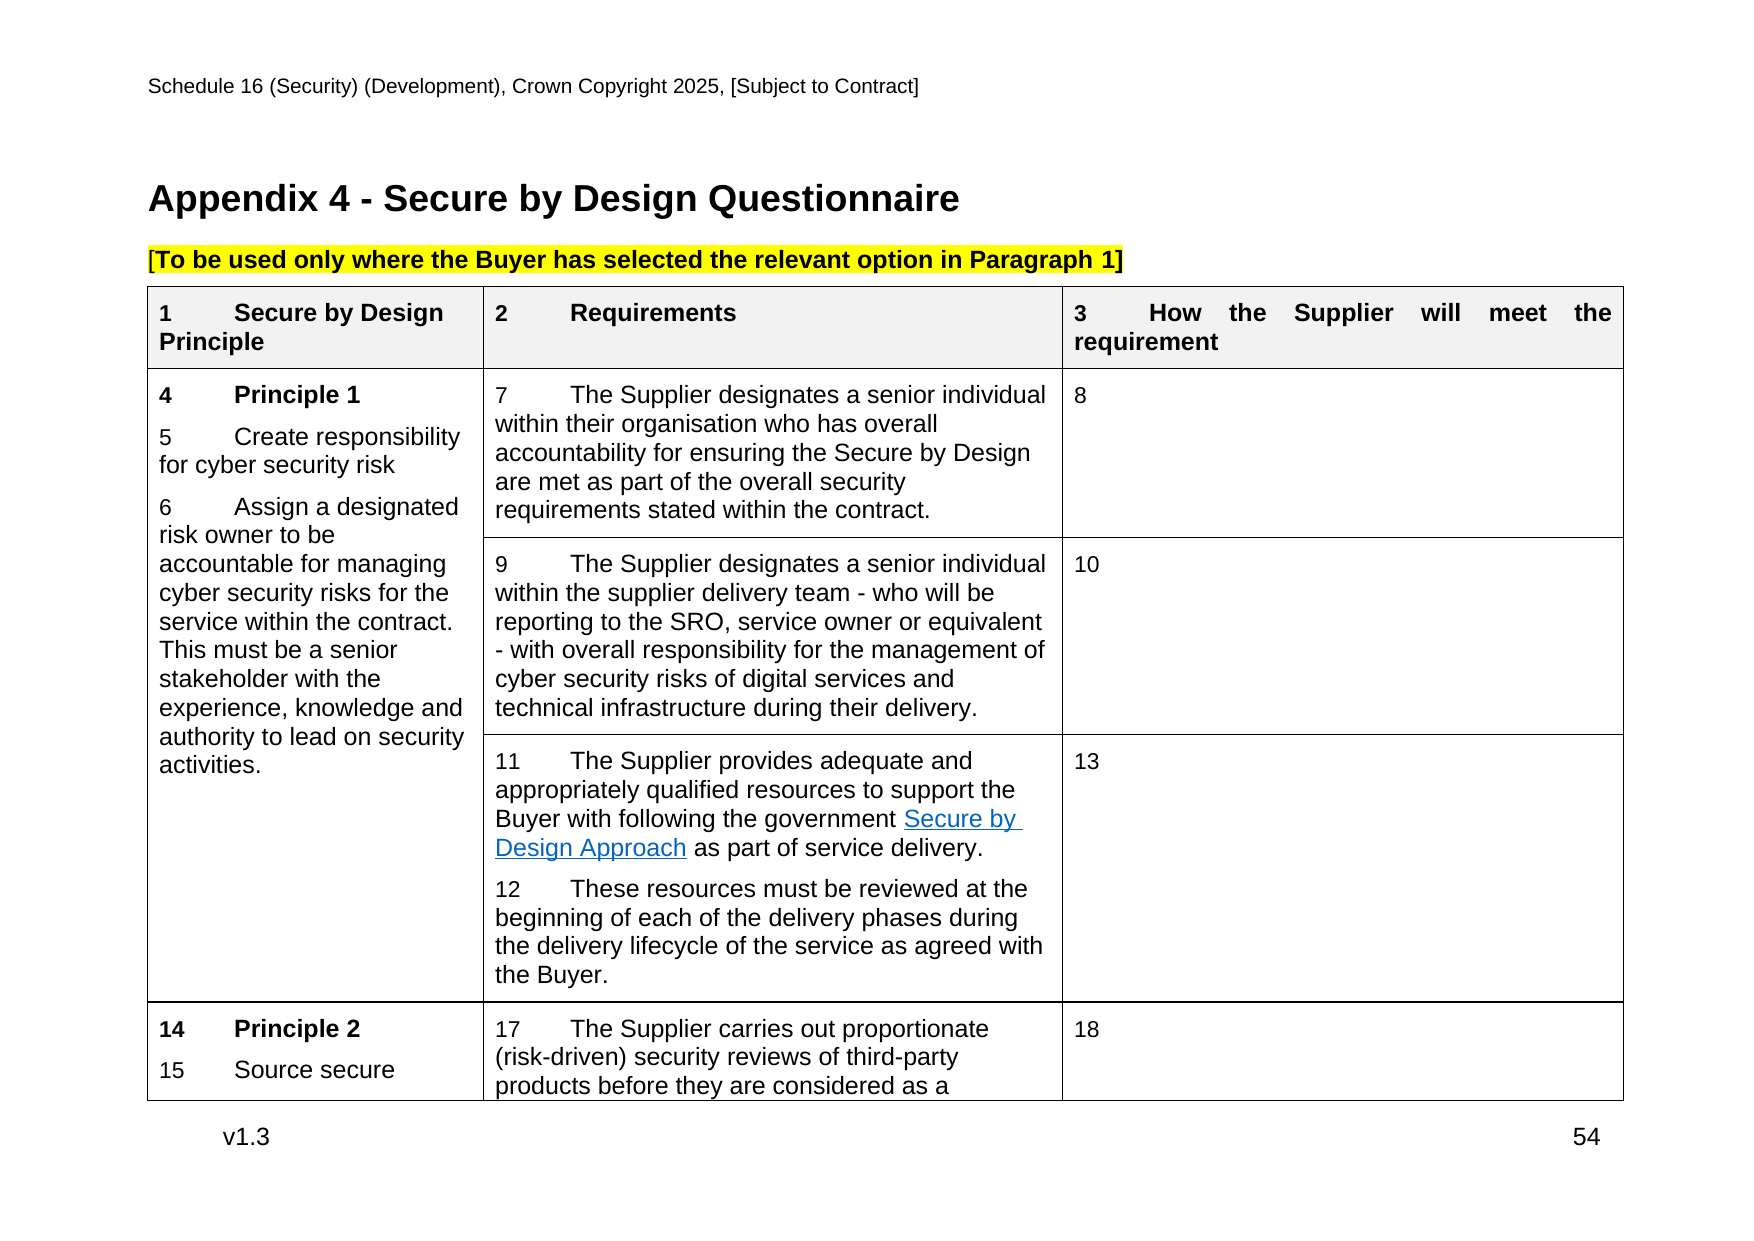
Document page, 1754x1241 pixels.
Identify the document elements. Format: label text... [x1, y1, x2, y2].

table_cell The Supplier designates a senior individual within their organisation who has overall accountability for ensuring the Secure by Design are met as part of the overall security requirements stated within the contract. [484, 369, 1062, 537]
table_cell The Supplier provides adequate and appropriately qualified resources to support the Buyer with following the government Secure by Design Approach as part of service delivery. These resources must be reviewed at the beginning of each of the delivery phases during the delivery lifecycle of the service as agreed with the Buyer. [484, 735, 1062, 1001]
table_cell The Supplier carries out proportionate (risk-driven) security reviews of third-party products before they are considered as a component of the digital service. The type and details of the review should be based on the significance associated with the product and are subject to agreement with the Buyer. [484, 1003, 1062, 1100]
table_header How the Supplier will meet the requirement [1063, 287, 1623, 368]
table_cell [1063, 538, 1623, 734]
text Appendix 4 - Secure by Design Questionnaire [148, 177, 1606, 220]
table_cell Principle 1 Create responsibility for cyber security risk Assign a designated risk owner to be accountable for managing cyber security risks for the service within the contract. This must be a senior stakeholder with the experience, knowledge and authority to lead on security activities. [148, 369, 483, 1001]
table_cell [1063, 369, 1623, 537]
text [To be used only where the Buyer has selected the relevant option in Paragraph 1] [148, 245, 1606, 273]
table_header Requirements [484, 287, 1062, 368]
table_cell [1063, 735, 1623, 1001]
table_cell The Supplier designates a senior individual within the supplier delivery team - who will be reporting to the SRO, service owner or equivalent - with overall responsibility for the management of cyber security risks of digital services and technical infrastructure during their delivery. [484, 538, 1062, 734]
table_cell Principle 2 Source secure [148, 1003, 483, 1100]
table_header Secure by Design Principle [148, 287, 483, 368]
table_cell [1063, 1003, 1623, 1100]
